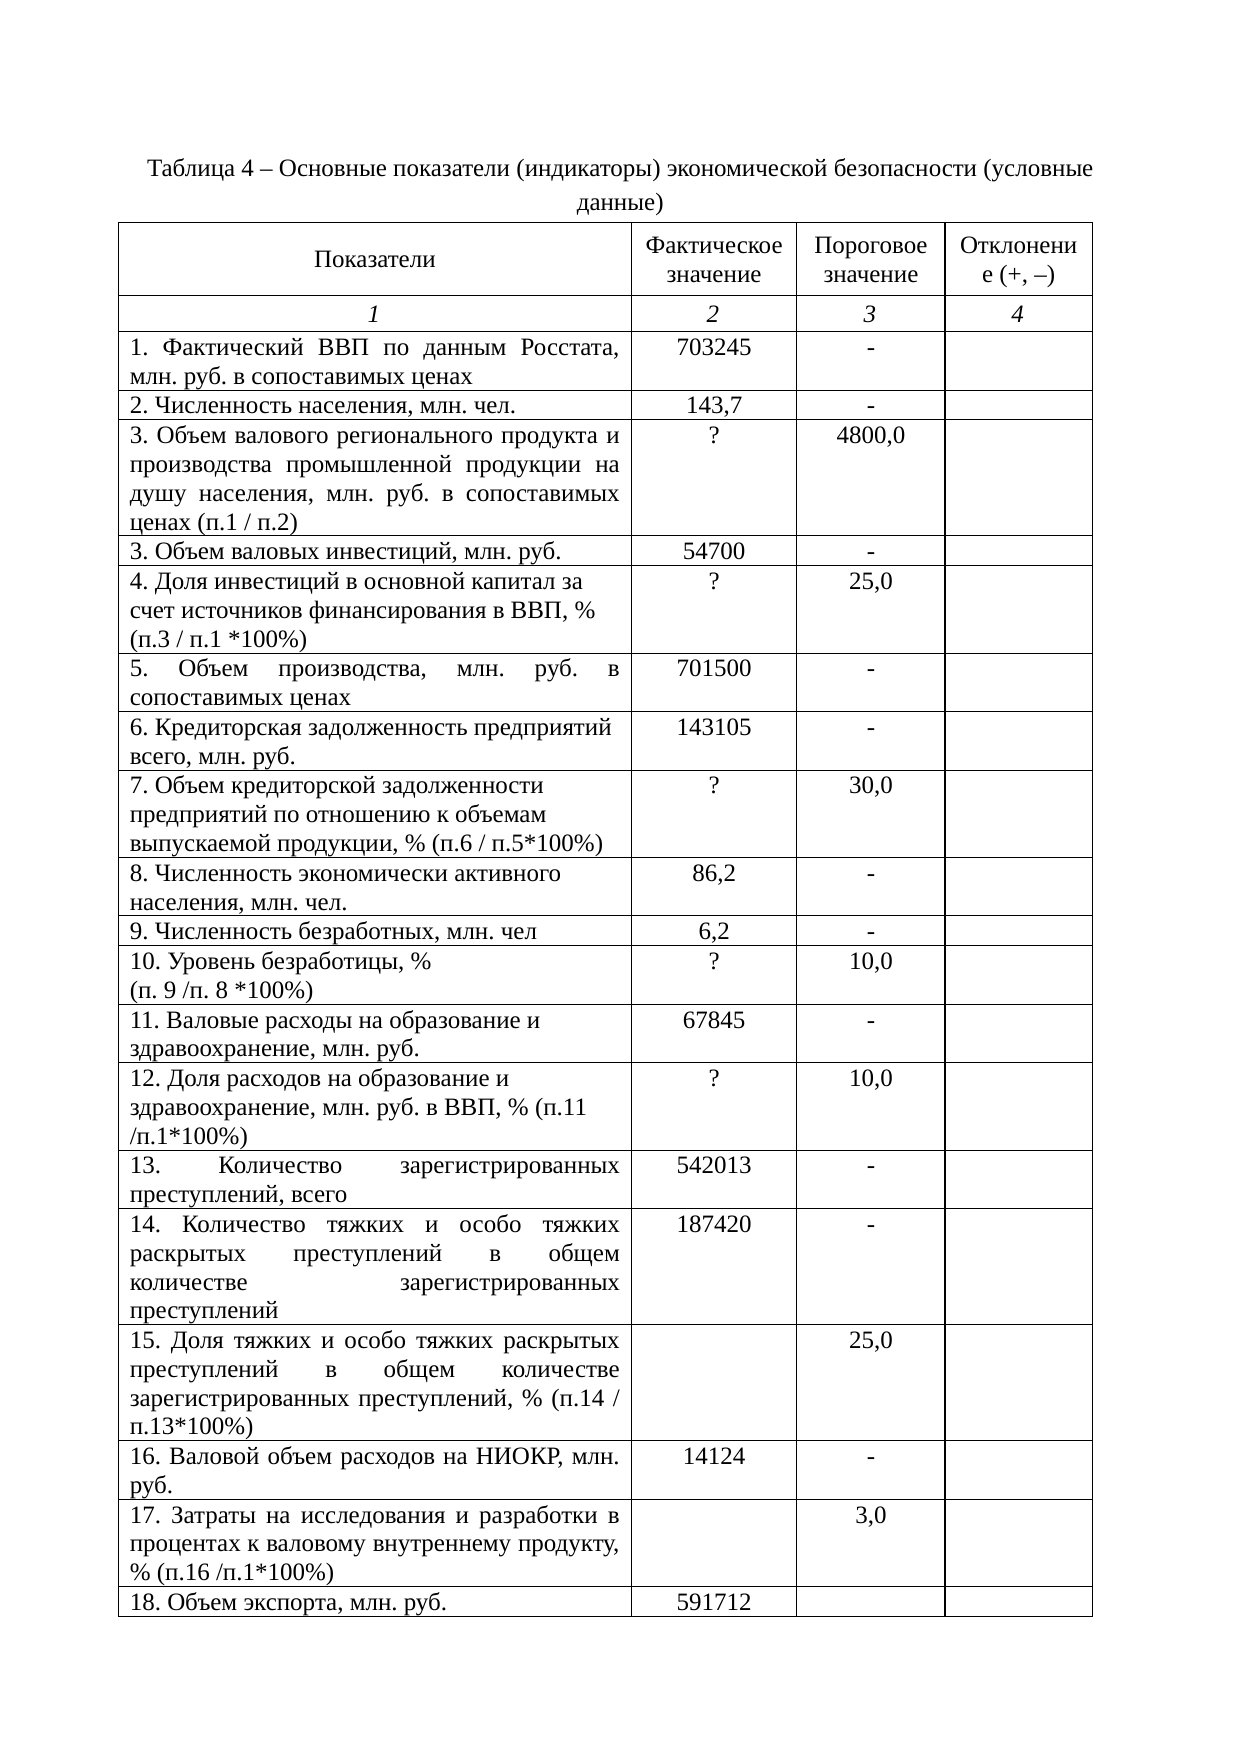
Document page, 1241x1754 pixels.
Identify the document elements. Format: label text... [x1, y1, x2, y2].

table_header Отклонение (+, –) [946, 223, 1092, 295]
table_cell 2. Численность населения, млн. чел. [119, 391, 631, 419]
table_cell 16. Валовой объем расходов на НИОКР, млн. руб. [119, 1441, 631, 1499]
table_cell 1. Фактический ВВП по данным Росстата, млн. руб. в сопоставимых ценах [119, 332, 631, 389]
table_cell ? [632, 771, 796, 857]
table_cell 701500 [632, 654, 796, 711]
table_cell [946, 1441, 1092, 1499]
table_cell 3. Объем валовых инвестиций, млн. руб. [119, 536, 631, 565]
table_cell 10,0 [797, 1063, 944, 1149]
table_cell 4. Доля инвестиций в основной капитал за счет источников финансирования в ВВП, % (п.3 / п.1 *100%) [119, 566, 631, 652]
table_cell 143105 [632, 712, 796, 769]
table_cell - [797, 332, 944, 389]
table_cell 703245 [632, 332, 796, 389]
table_cell 54700 [632, 536, 796, 565]
table_cell [946, 916, 1092, 945]
table_cell ? [632, 946, 796, 1004]
table_cell [946, 1063, 1092, 1149]
table_cell - [797, 1441, 944, 1499]
table_cell 15. Доля тяжких и особо тяжких раскрытых преступлений в общем количестве зарегистрированных преступлений, % (п.14 / п.13*100%) [119, 1325, 631, 1440]
table_cell 542013 [632, 1151, 796, 1208]
table_cell 143,7 [632, 391, 796, 419]
table_cell [946, 536, 1092, 565]
table_cell 18. Объем экспорта, млн. руб. [119, 1587, 631, 1616]
table_cell 14124 [632, 1441, 796, 1499]
table_cell [946, 1500, 1092, 1586]
table_cell - [797, 712, 944, 769]
table_cell 86,2 [632, 858, 796, 915]
table_cell - [797, 391, 944, 419]
table_cell 10. Уровень безработицы, % (п. 9 /п. 8 *100%) [119, 946, 631, 1004]
table_cell 6,2 [632, 916, 796, 945]
table_header Пороговое значение [797, 223, 944, 295]
table_cell 591712 [632, 1587, 796, 1616]
table_cell [946, 566, 1092, 652]
table_cell 4 [946, 296, 1092, 331]
table_cell 30,0 [797, 771, 944, 857]
table_cell - [797, 1005, 944, 1062]
table_cell - [797, 536, 944, 565]
table_cell [797, 1587, 944, 1616]
table_cell - [797, 916, 944, 945]
table_cell 8. Численность экономически активного населения, млн. чел. [119, 858, 631, 915]
table_cell [946, 420, 1092, 535]
table_cell 9. Численность безработных, млн. чел [119, 916, 631, 945]
table_cell 2 [632, 296, 796, 331]
table_cell [946, 654, 1092, 711]
table_cell 187420 [632, 1209, 796, 1324]
table_cell [946, 332, 1092, 389]
table_cell 14. Количество тяжких и особо тяжких раскрытых преступлений в общем количестве зарегистрированных преступлений [119, 1209, 631, 1324]
table_cell - [797, 1151, 944, 1208]
table_cell [632, 1325, 796, 1440]
table_cell 67845 [632, 1005, 796, 1062]
table_cell [946, 946, 1092, 1004]
table_cell [946, 391, 1092, 419]
table_cell 3. Объем валового регионального продукта и производства промышленной продукции на душу населения, млн. руб. в сопоставимых ценах (п.1 / п.2) [119, 420, 631, 535]
table_cell [946, 1151, 1092, 1208]
table_cell 25,0 [797, 566, 944, 652]
table_cell [946, 858, 1092, 915]
table_cell ? [632, 566, 796, 652]
table_cell 10,0 [797, 946, 944, 1004]
table_cell [946, 1325, 1092, 1440]
table_header Фактическое значение [632, 223, 796, 295]
table_cell 5. Объем производства, млн. руб. в сопоставимых ценах [119, 654, 631, 711]
table_cell ? [632, 420, 796, 535]
table_cell 11. Валовые расходы на образование и здравоохранение, млн. руб. [119, 1005, 631, 1062]
table_cell 4800,0 [797, 420, 944, 535]
table_cell - [797, 858, 944, 915]
text Таблица 4 – Основные показатели (индикаторы) экономической безопасности (условные данные) [118, 153, 1122, 216]
table_cell - [797, 1209, 944, 1324]
table_cell [946, 712, 1092, 769]
table_cell 17. Затраты на исследования и разработки в процентах к валовому внутреннему продукту, % (п.16 /п.1*100%) [119, 1500, 631, 1586]
table_cell - [797, 654, 944, 711]
table_cell [632, 1500, 796, 1586]
table_header Показатели [119, 223, 631, 295]
table_cell 7. Объем кредиторской задолженности предприятий по отношению к объемам выпускаемой продукции, % (п.6 / п.5*100%) [119, 771, 631, 857]
table_cell 6. Кредиторская задолженность предприятий всего, млн. руб. [119, 712, 631, 769]
table_cell [946, 1209, 1092, 1324]
table_cell 13. Количество зарегистрированных преступлений, всего [119, 1151, 631, 1208]
table_cell 12. Доля расходов на образование и здравоохранение, млн. руб. в ВВП, % (п.11 /п.1*100%) [119, 1063, 631, 1149]
table_cell ? [632, 1063, 796, 1149]
table_cell 3 [797, 296, 944, 331]
table_cell 1 [119, 296, 631, 331]
table_cell [946, 1005, 1092, 1062]
table_cell 25,0 [797, 1325, 944, 1440]
table_cell [946, 771, 1092, 857]
table_cell [946, 1587, 1092, 1616]
table_cell 3,0 [797, 1500, 944, 1586]
